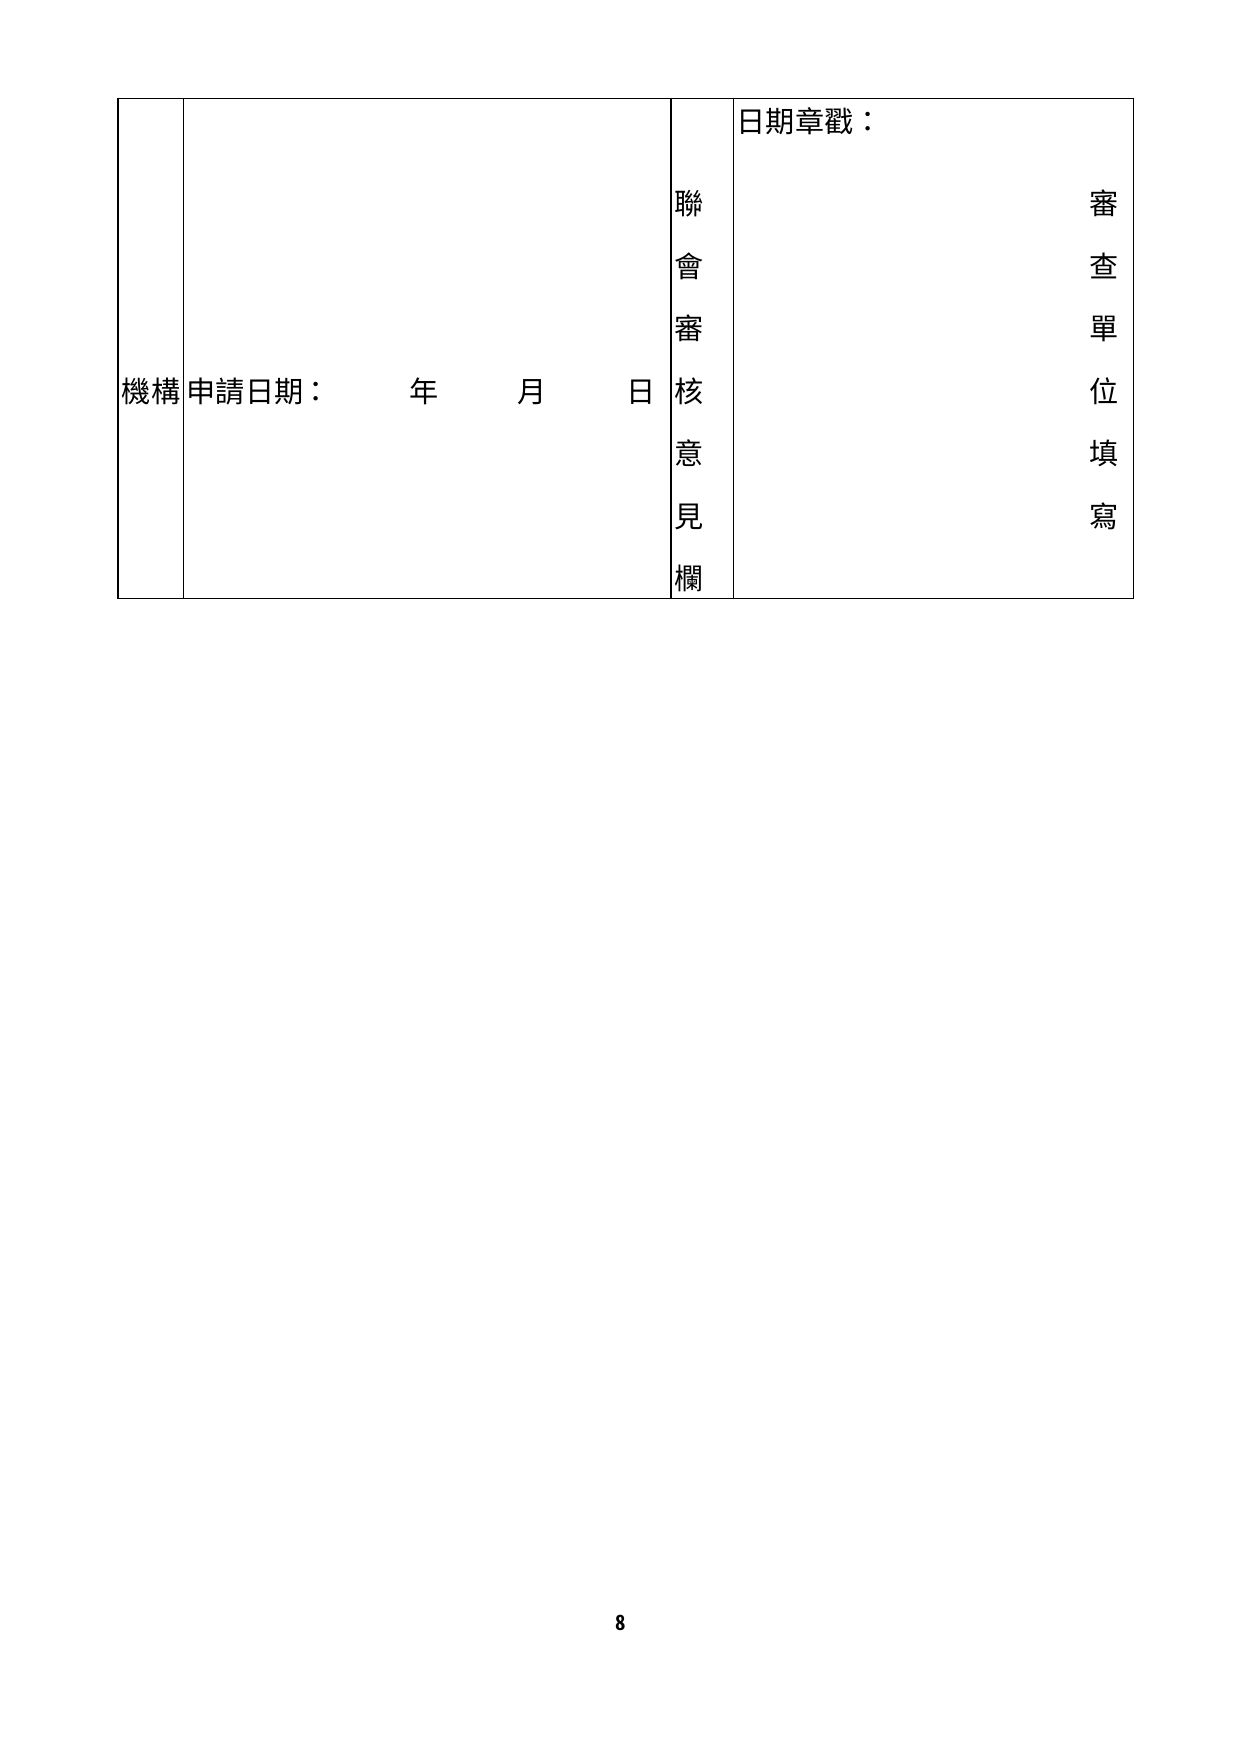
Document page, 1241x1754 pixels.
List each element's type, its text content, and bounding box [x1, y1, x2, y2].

table_cell 申請日期： 年 月 日 [184, 99, 670, 598]
table_cell 機構 [119, 99, 183, 598]
table_cell 日期章戳： [734, 99, 1074, 598]
table_cell 審查單位填寫 [1075, 99, 1133, 598]
table_cell 聯會審核意見欄 [672, 99, 733, 598]
